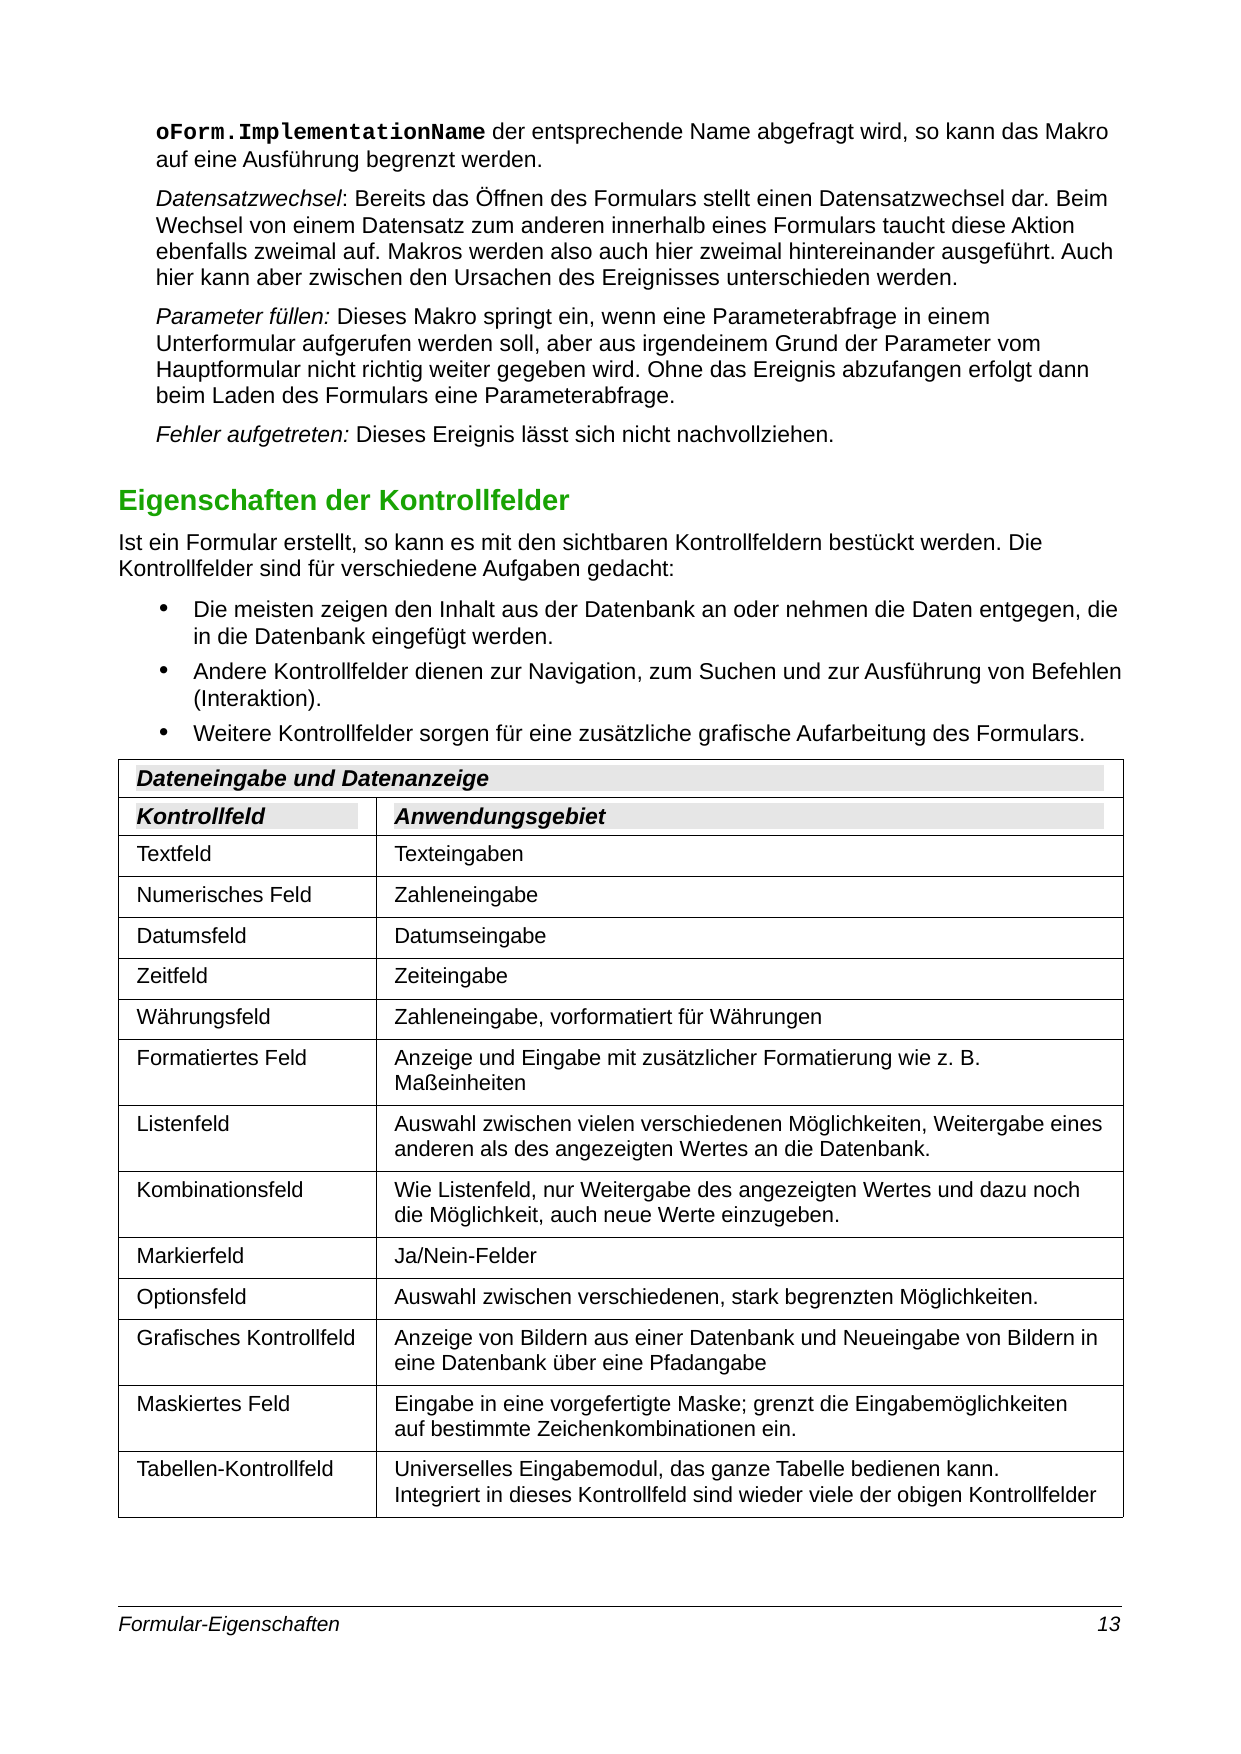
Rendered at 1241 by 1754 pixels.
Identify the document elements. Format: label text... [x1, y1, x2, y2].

text oForm.ImplementationName der entsprechende Name abgefragt wird, so kann das Makro auf eine Ausführung begrenzt werden. [156, 118, 1122, 173]
table_cell Maskiertes Feld [119, 1386, 376, 1451]
table_cell Zahleneingabe [377, 877, 1123, 917]
table_cell Anwendungsgebiet [377, 798, 1123, 835]
table_cell Textfeld [119, 836, 376, 876]
text Fehler aufgetreten: Dieses Ereignis lässt sich nicht nachvollziehen. [156, 421, 1122, 447]
table_cell Listenfeld [119, 1106, 376, 1171]
list Andere Kontrollfelder dienen zur Navigation, zum Suchen und zur Ausführung von Befehlen (Interaktion). [156, 656, 1122, 711]
table_cell Optionsfeld [119, 1279, 376, 1319]
table_cell Wie Listenfeld, nur Weitergabe des angezeigten Wertes und dazu noch die Möglichkeit, auch neue Werte einzugeben. [377, 1172, 1123, 1237]
table_cell Anzeige und Eingabe mit zusätzlicher Formatierung wie z. B. Maßeinheiten [377, 1040, 1123, 1105]
table_cell Zeitfeld [119, 959, 376, 998]
list Die meisten zeigen den Inhalt aus der Datenbank an oder nehmen die Daten entgegen, die in die Datenbank eingefügt werden. [156, 594, 1122, 650]
table_cell Datumsfeld [119, 918, 376, 958]
table_cell Zahleneingabe, vorformatiert für Währungen [377, 1000, 1123, 1039]
table_cell Numerisches Feld [119, 877, 376, 917]
list Weitere Kontrollfelder sorgen für eine zusätzliche grafische Aufarbeitung des Formulars. [156, 718, 1122, 747]
table_cell Währungsfeld [119, 1000, 376, 1039]
table_header Dateneingabe und Datenanzeige [119, 760, 1123, 797]
table_cell Kombinationsfeld [119, 1172, 376, 1237]
table_cell Datumseingabe [377, 918, 1123, 958]
table_cell Grafisches Kontrollfeld [119, 1320, 376, 1385]
table_cell Formatiertes Feld [119, 1040, 376, 1105]
table_cell Anzeige von Bildern aus einer Datenbank und Neueingabe von Bildern in eine Datenbank über eine Pfadangabe [377, 1320, 1123, 1385]
table_cell Ja/Nein-Felder [377, 1238, 1123, 1278]
table_cell Zeiteingabe [377, 959, 1123, 998]
table_cell Auswahl zwischen verschiedenen, stark begrenzten Möglichkeiten. [377, 1279, 1123, 1319]
subtitle Eigenschaften der Kontrollfelder [118, 483, 1122, 517]
table_cell Kontrollfeld [119, 798, 376, 835]
text Datensatzwechsel: Bereits das Öffnen des Formulars stellt einen Datensatzwechsel dar. Beim Wechsel von einem Datensatz zum anderen innerhalb eines Formulars taucht diese Aktion ebenfalls zweimal auf. Makros werden also auch hier zweimal hintereinander ausgeführt. Auch hier kann aber zwischen den Ursachen des Ereignisses unterschieden werden. [156, 185, 1122, 291]
text Parameter füllen: Dieses Makro springt ein, wenn eine Parameterabfrage in einem Unterformular aufgerufen werden soll, aber aus irgendeinem Grund der Parameter vom Hauptformular nicht richtig weiter gegeben wird. Ohne das Ereignis abzufangen erfolgt dann beim Laden des Formulars eine Parameterabfrage. [156, 303, 1122, 409]
table_cell Universelles Eingabemodul, das ganze Tabelle bedienen kann. Integriert in dieses Kontrollfeld sind wieder viele der obigen Kontrollfelder [377, 1452, 1123, 1517]
table_cell Tabellen-Kontrollfeld [119, 1452, 376, 1517]
table_cell Texteingaben [377, 836, 1123, 876]
table_cell Auswahl zwischen vielen verschiedenen Möglichkeiten, Weitergabe eines anderen als des angezeigten Wertes an die Datenbank. [377, 1106, 1123, 1171]
text Ist ein Formular erstellt, so kann es mit den sichtbaren Kontrollfeldern bestückt werden. Die Kontrollfelder sind für verschiedene Aufgaben gedacht: [118, 529, 1122, 582]
table_cell Eingabe in eine vorgefertigte Maske; grenzt die Eingabemöglichkeiten auf bestimmte Zeichenkombinationen ein. [377, 1386, 1123, 1451]
table_cell Markierfeld [119, 1238, 376, 1278]
